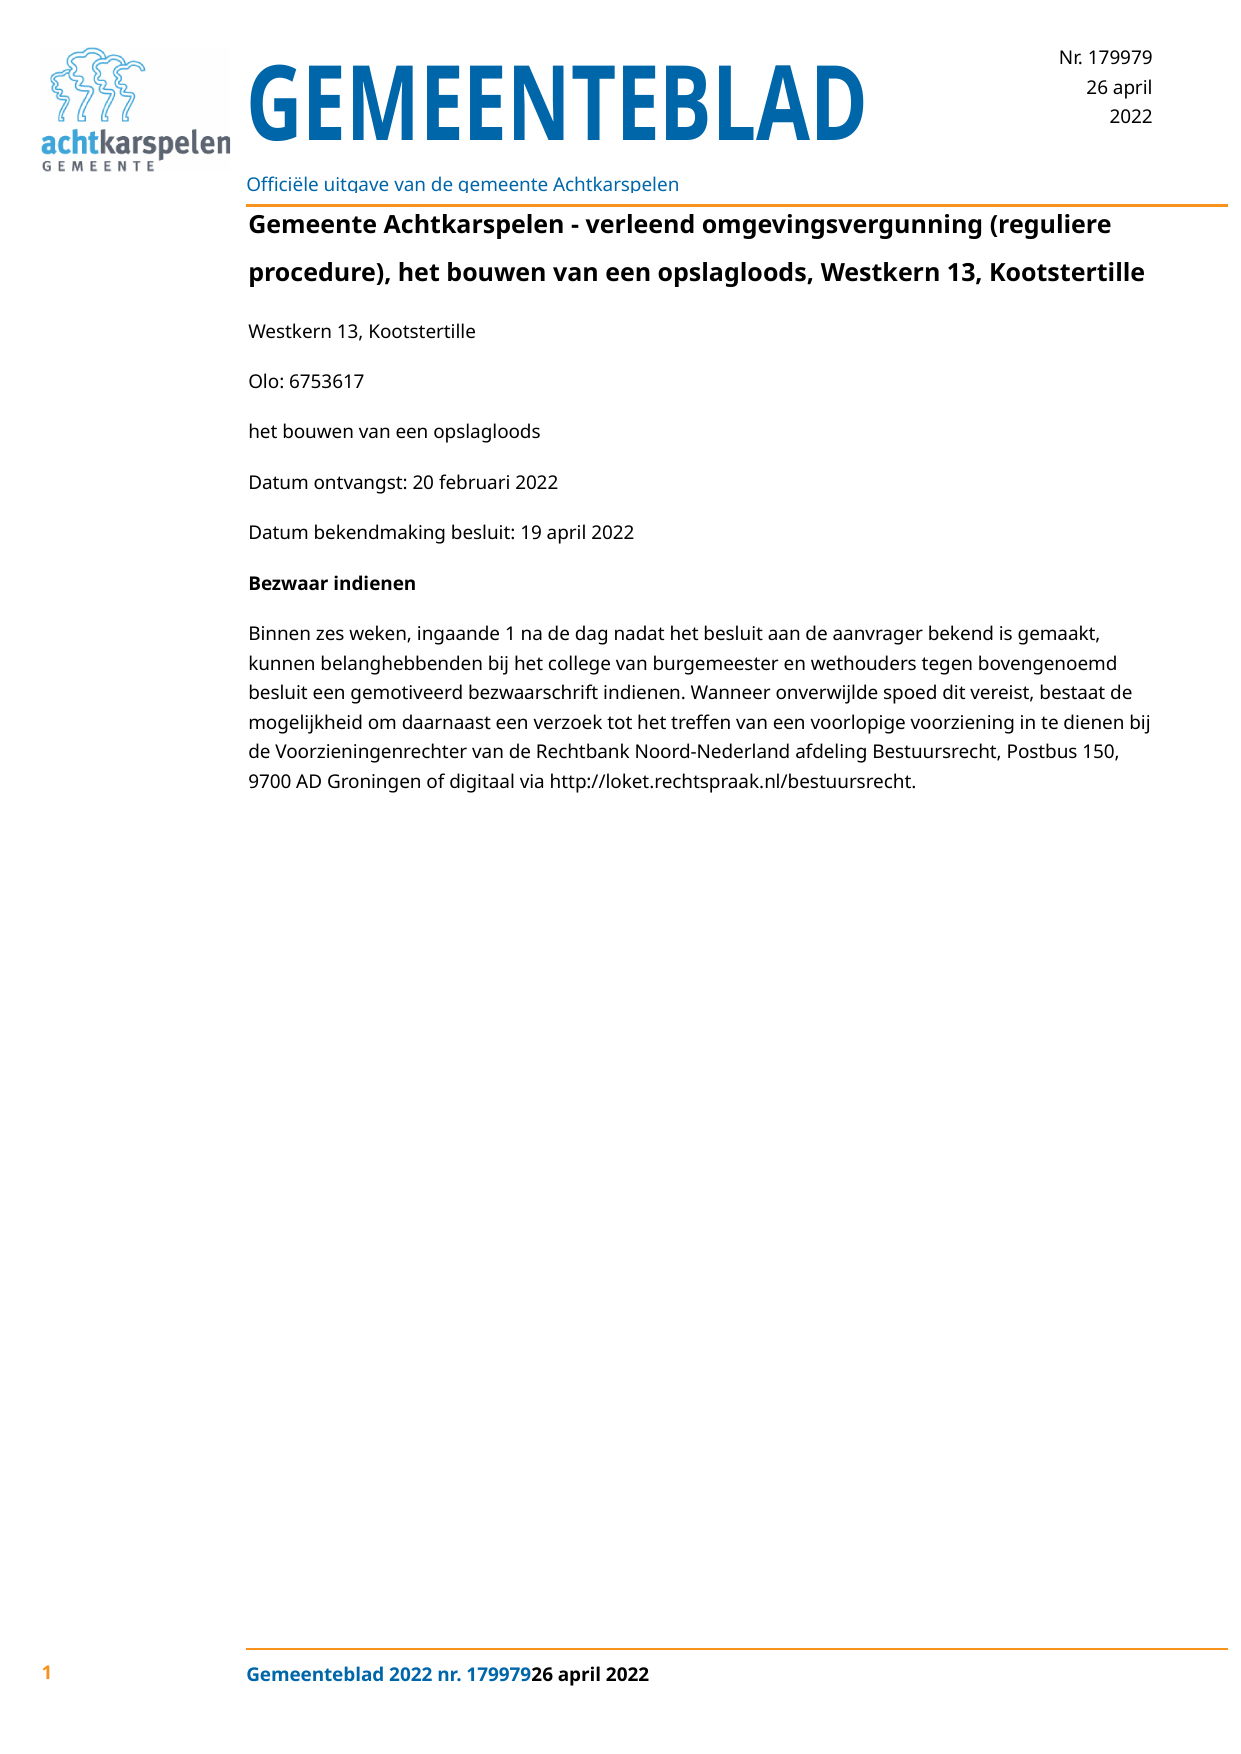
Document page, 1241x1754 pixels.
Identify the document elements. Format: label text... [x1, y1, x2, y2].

text Westkern 13, Kootstertille [248, 318, 1152, 344]
text Olo: 6753617 [248, 368, 1152, 394]
text het bouwen van een opslagloods [248, 419, 1152, 444]
picture [41, 47, 231, 172]
text Datum bekendmaking besluit: 19 april 2022 [248, 519, 1152, 545]
text Binnen zes weken, ingaande 1 na de dag nadat het besluit aan de aanvrager bekend is gemaakt, kunnen belanghebbenden bij het college van burgemeester en wethouders tegen bovengenoemd besluit een gemotiveerd bezwaarschrift indienen. Wanneer onverwijlde spoed dit vereist, bestaat de mogelijkheid om daarnaast een verzoek tot het treffen van een voorlopige voorziening in te dienen bij de Voorzieningenrechter van de Rechtbank Noord-Nederland afdeling Bestuursrecht, Postbus 150, 9700 AD Groningen of digitaal via http://loket.rechtspraak.nl/bestuursrecht. [248, 620, 1152, 794]
text Datum ontvangst: 20 februari 2022 [248, 469, 1152, 495]
text Gemeente Achtkarspelen - verleend omgevingsvergunning (reguliere procedure), het bouwen van een opslagloods, Westkern 13, Kootstertille [248, 207, 1152, 288]
text Bezwaar indienen [248, 570, 1152, 596]
